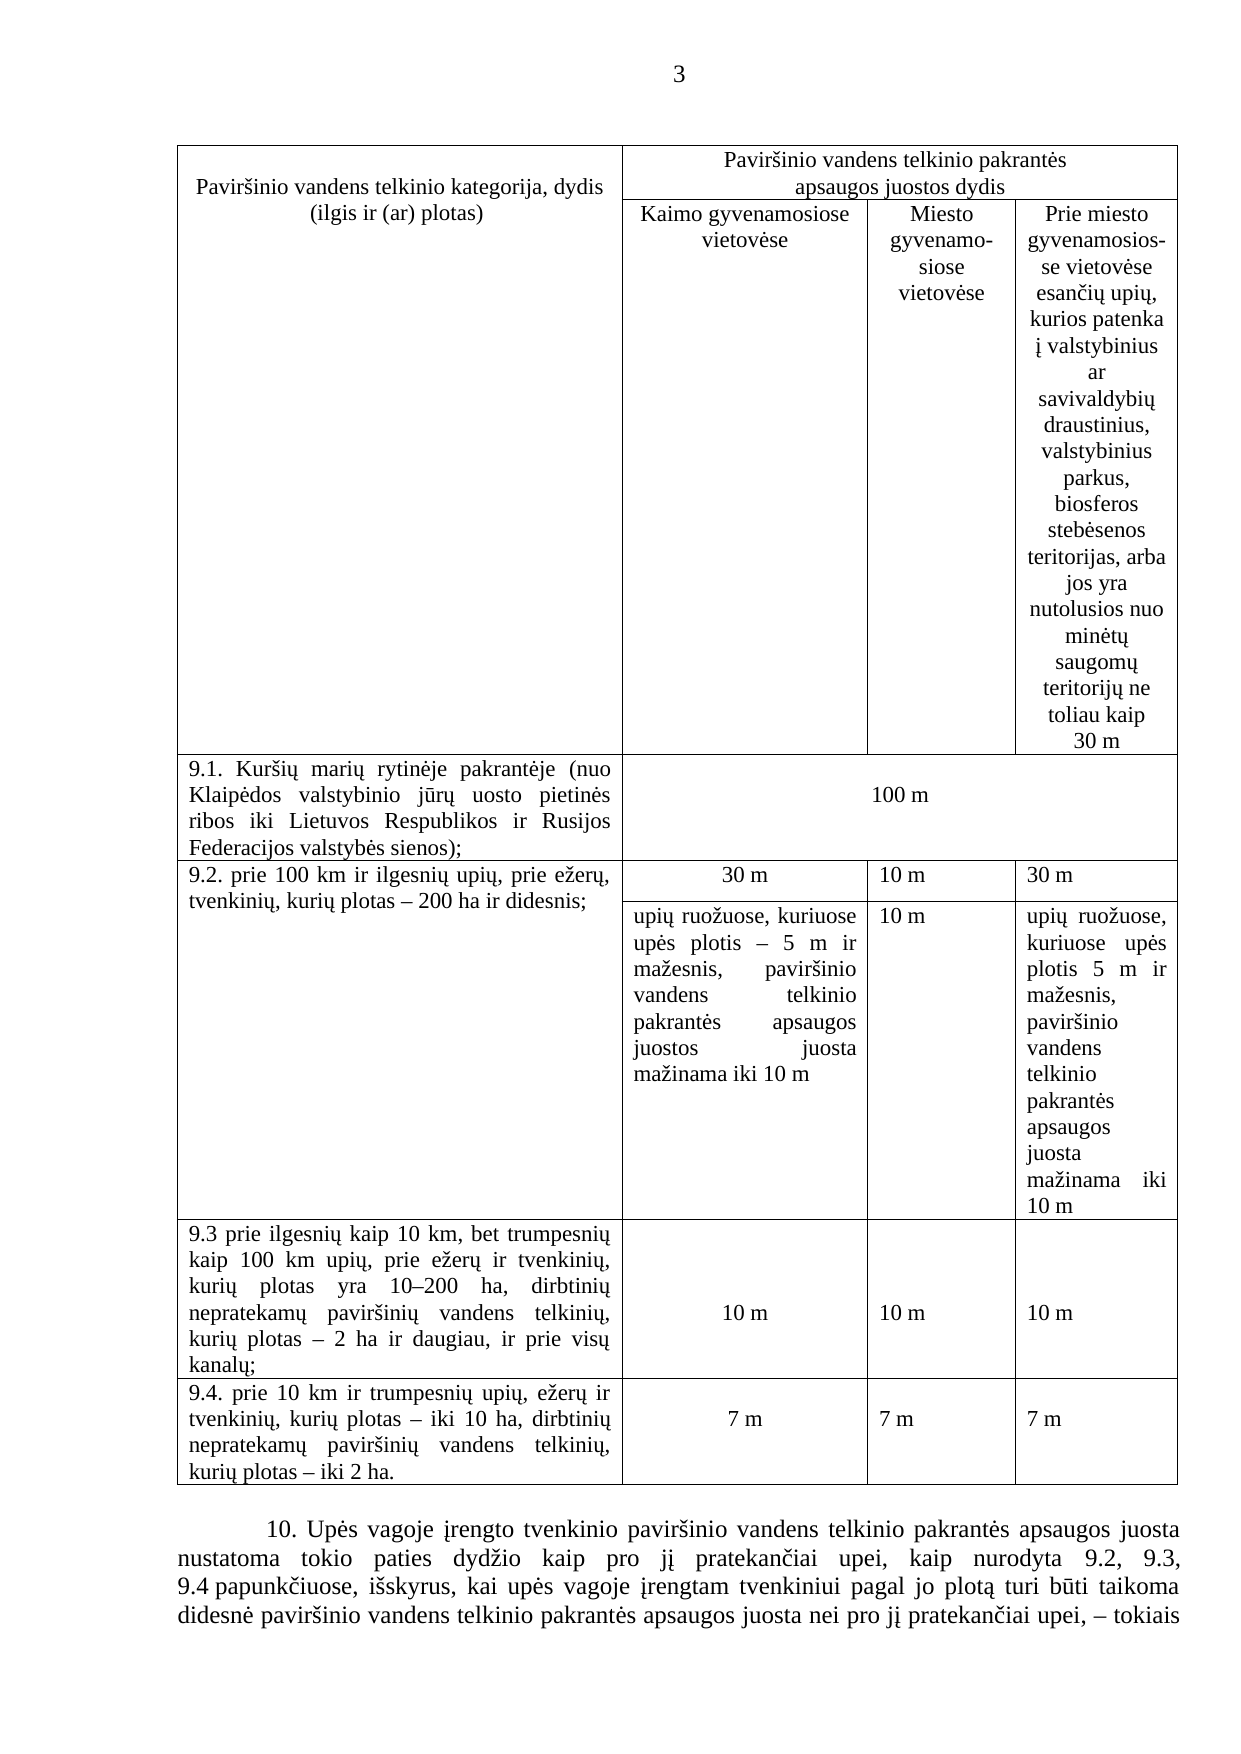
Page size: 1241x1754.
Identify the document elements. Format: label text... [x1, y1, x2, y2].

table_cell 10 m [868, 861, 1015, 901]
table_cell Miesto gyvenamo-siose vietovėse [868, 200, 1015, 753]
table_header Paviršinio vandens telkinio pakrantės apsaugos juostos dydis [623, 146, 1177, 199]
text 10. Upės vagoje įrengto tvenkinio paviršinio vandens telkinio pakrantės apsaugos juosta nustatoma tokio paties dydžio kaip pro jį pratekančiai upei, kaip nurodyta 9.2, 9.3, 9.4 papunkčiuose, išskyrus, kai upės vagoje įrengtam tvenkiniui pagal jo plotą turi būti taikoma didesnė paviršinio vandens telkinio pakrantės apsaugos juosta nei pro jį pratekančiai upei, – tokiais [177, 1514, 1181, 1629]
table_cell upių ruožuose, kuriuose upės plotis – 5 m ir mažesnis, paviršinio vandens telkinio pakrantės apsaugos juostos juosta mažinama iki 10 m [623, 902, 867, 1218]
table_cell upių ruožuose, kuriuose upės plotis 5 m ir mažesnis, paviršinio vandens telkinio pakrantės apsaugos juosta mažinama iki 10 m [1016, 902, 1177, 1218]
table_cell 30 m [1016, 861, 1177, 901]
table_cell 10 m [623, 1220, 867, 1378]
table_cell 9.1. Kuršių marių rytinėje pakrantėje (nuo Klaipėdos valstybinio jūrų uosto pietinės ribos iki Lietuvos Respublikos ir Rusijos Federacijos valstybės sienos); [178, 755, 622, 860]
table_cell 7 m [623, 1379, 867, 1484]
table_header Paviršinio vandens telkinio kategorija, dydis (ilgis ir (ar) plotas) [178, 146, 622, 753]
table_cell 30 m [623, 861, 867, 901]
table_cell 10 m [1016, 1220, 1177, 1378]
table_cell 9.2. prie 100 km ir ilgesnių upių, prie ežerų, tvenkinių, kurių plotas – 200 ha ir didesnis; [178, 861, 622, 1218]
table_cell Kaimo gyvenamosiose vietovėse [623, 200, 867, 753]
table_cell 9.4. prie 10 km ir trumpesnių upių, ežerų ir tvenkinių, kurių plotas – iki 10 ha, dirbtinių nepratekamų paviršinių vandens telkinių, kurių plotas – iki 2 ha. [178, 1379, 622, 1484]
table_cell 7 m [868, 1379, 1015, 1484]
table_cell 9.3 prie ilgesnių kaip 10 km, bet trumpesnių kaip 100 km upių, prie ežerų ir tvenkinių, kurių plotas yra 10–200 ha, dirbtinių nepratekamų paviršinių vandens telkinių, kurių plotas – 2 ha ir daugiau, ir prie visų kanalų; [178, 1220, 622, 1378]
table_cell 100 m [623, 755, 1177, 860]
table_cell 10 m [868, 902, 1015, 1218]
table_cell Prie miesto gyvenamosios-se vietovėse esančių upių, kurios patenka į valstybinius ar savivaldybių draustinius, valstybinius parkus, biosferos stebėsenos teritorijas, arba jos yra nutolusios nuo minėtų saugomų teritorijų ne toliau kaip 30 m [1016, 200, 1177, 753]
table_cell 10 m [868, 1220, 1015, 1378]
table_cell 7 m [1016, 1379, 1177, 1484]
